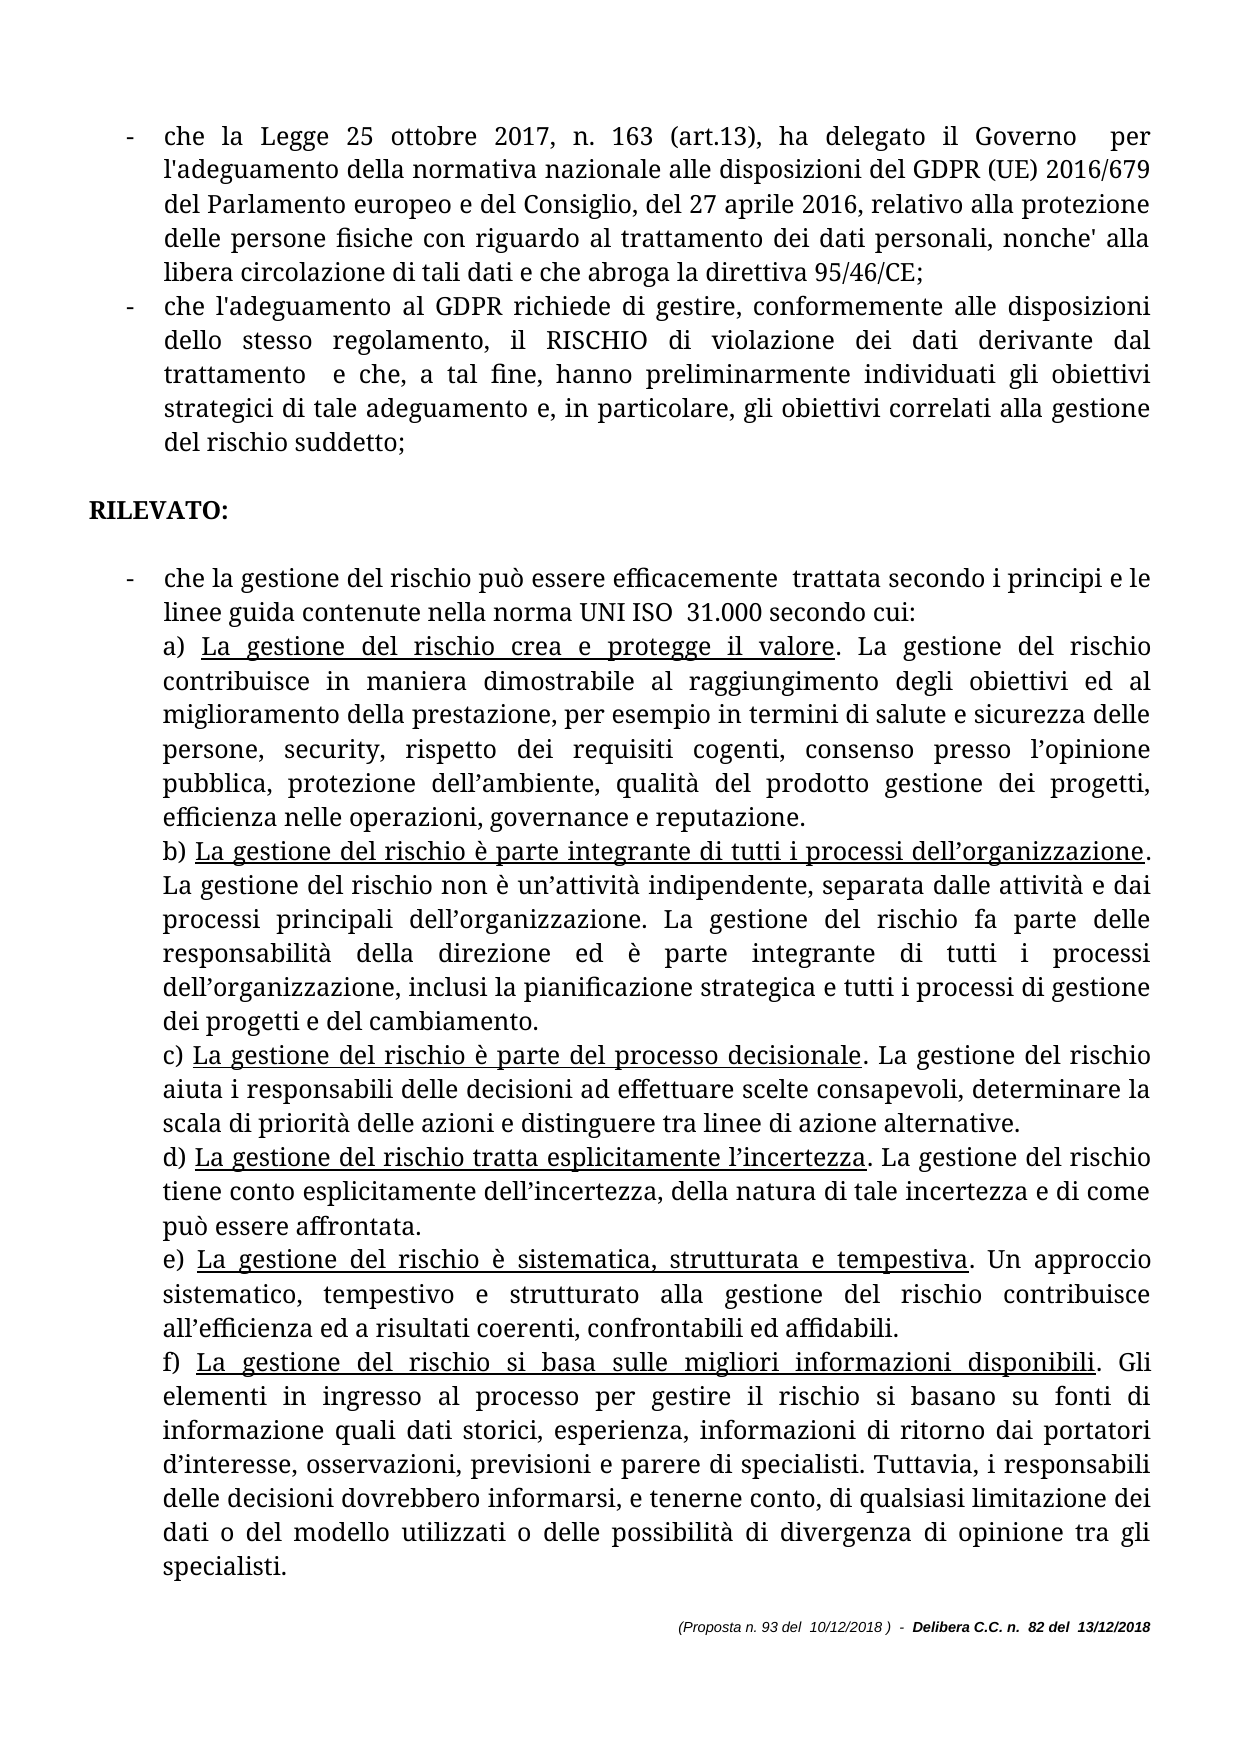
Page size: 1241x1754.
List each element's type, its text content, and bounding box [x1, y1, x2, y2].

text a) La gestione del rischio crea e protegge il valore. La gestione del rischio contribuisce in maniera dimostrabile al raggiungimento degli obiettivi ed al miglioramento della prestazione, per esempio in termini di salute e sicurezza delle persone, security, rispetto dei requisiti cogenti, consenso presso l’opinione pubblica, protezione dell’ambiente, qualità del prodotto gestione dei progetti, efficienza nelle operazioni, governance e reputazione. [162, 629, 1152, 833]
list che la Legge 25 ottobre 2017, n. 163 (art.13), ha delegato il Governo per l'adeguamento della normativa nazionale alle disposizioni del GDPR (UE) 2016/679 del Parlamento europeo e del Consiglio, del 27 aprile 2016, relativo alla protezione delle persone fisiche con riguardo al trattamento dei dati personali, nonche' alla libera circolazione di tali dati e che abroga la direttiva 95/46/CE; [126, 118, 1152, 288]
text d) La gestione del rischio tratta esplicitamente l’incertezza. La gestione del rischio tiene conto esplicitamente dell’incertezza, della natura di tale incertezza e di come può essere affrontata. [162, 1140, 1152, 1242]
text RILEVATO: [88, 493, 1152, 527]
list che l'adeguamento al GDPR richiede di gestire, conformemente alle disposizioni dello stesso regolamento, il RISCHIO di violazione dei dati derivante dal trattamento e che, a tal fine, hanno preliminarmente individuati gli obiettivi strategici di tale adeguamento e, in particolare, gli obiettivi correlati alla gestione del rischio suddetto; [126, 288, 1152, 459]
text e) La gestione del rischio è sistematica, strutturata e tempestiva. Un approccio sistematico, tempestivo e strutturato alla gestione del rischio contribuisce all’efficienza ed a risultati coerenti, confrontabili ed affidabili. [162, 1242, 1152, 1344]
text c) La gestione del rischio è parte del processo decisionale. La gestione del rischio aiuta i responsabili delle decisioni ad effettuare scelte consapevoli, determinare la scala di priorità delle azioni e distinguere tra linee di azione alternative. [162, 1038, 1152, 1140]
list che la gestione del rischio può essere efficacemente trattata secondo i principi e le linee guida contenute nella norma UNI ISO 31.000 secondo cui: [126, 561, 1152, 629]
text b) La gestione del rischio è parte integrante di tutti i processi dell’organizzazione. La gestione del rischio non è un’attività indipendente, separata dalle attività e dai processi principali dell’organizzazione. La gestione del rischio fa parte delle responsabilità della direzione ed è parte integrante di tutti i processi dell’organizzazione, inclusi la pianificazione strategica e tutti i processi di gestione dei progetti e del cambiamento. [162, 833, 1152, 1038]
text f) La gestione del rischio si basa sulle migliori informazioni disponibili. Gli elementi in ingresso al processo per gestire il rischio si basano su fonti di informazione quali dati storici, esperienza, informazioni di ritorno dai portatori d’interesse, osservazioni, previsioni e parere di specialisti. Tuttavia, i responsabili delle decisioni dovrebbero informarsi, e tenerne conto, di qualsiasi limitazione dei dati o del modello utilizzati o delle possibilità di divergenza di opinione tra gli specialisti. [162, 1344, 1152, 1583]
